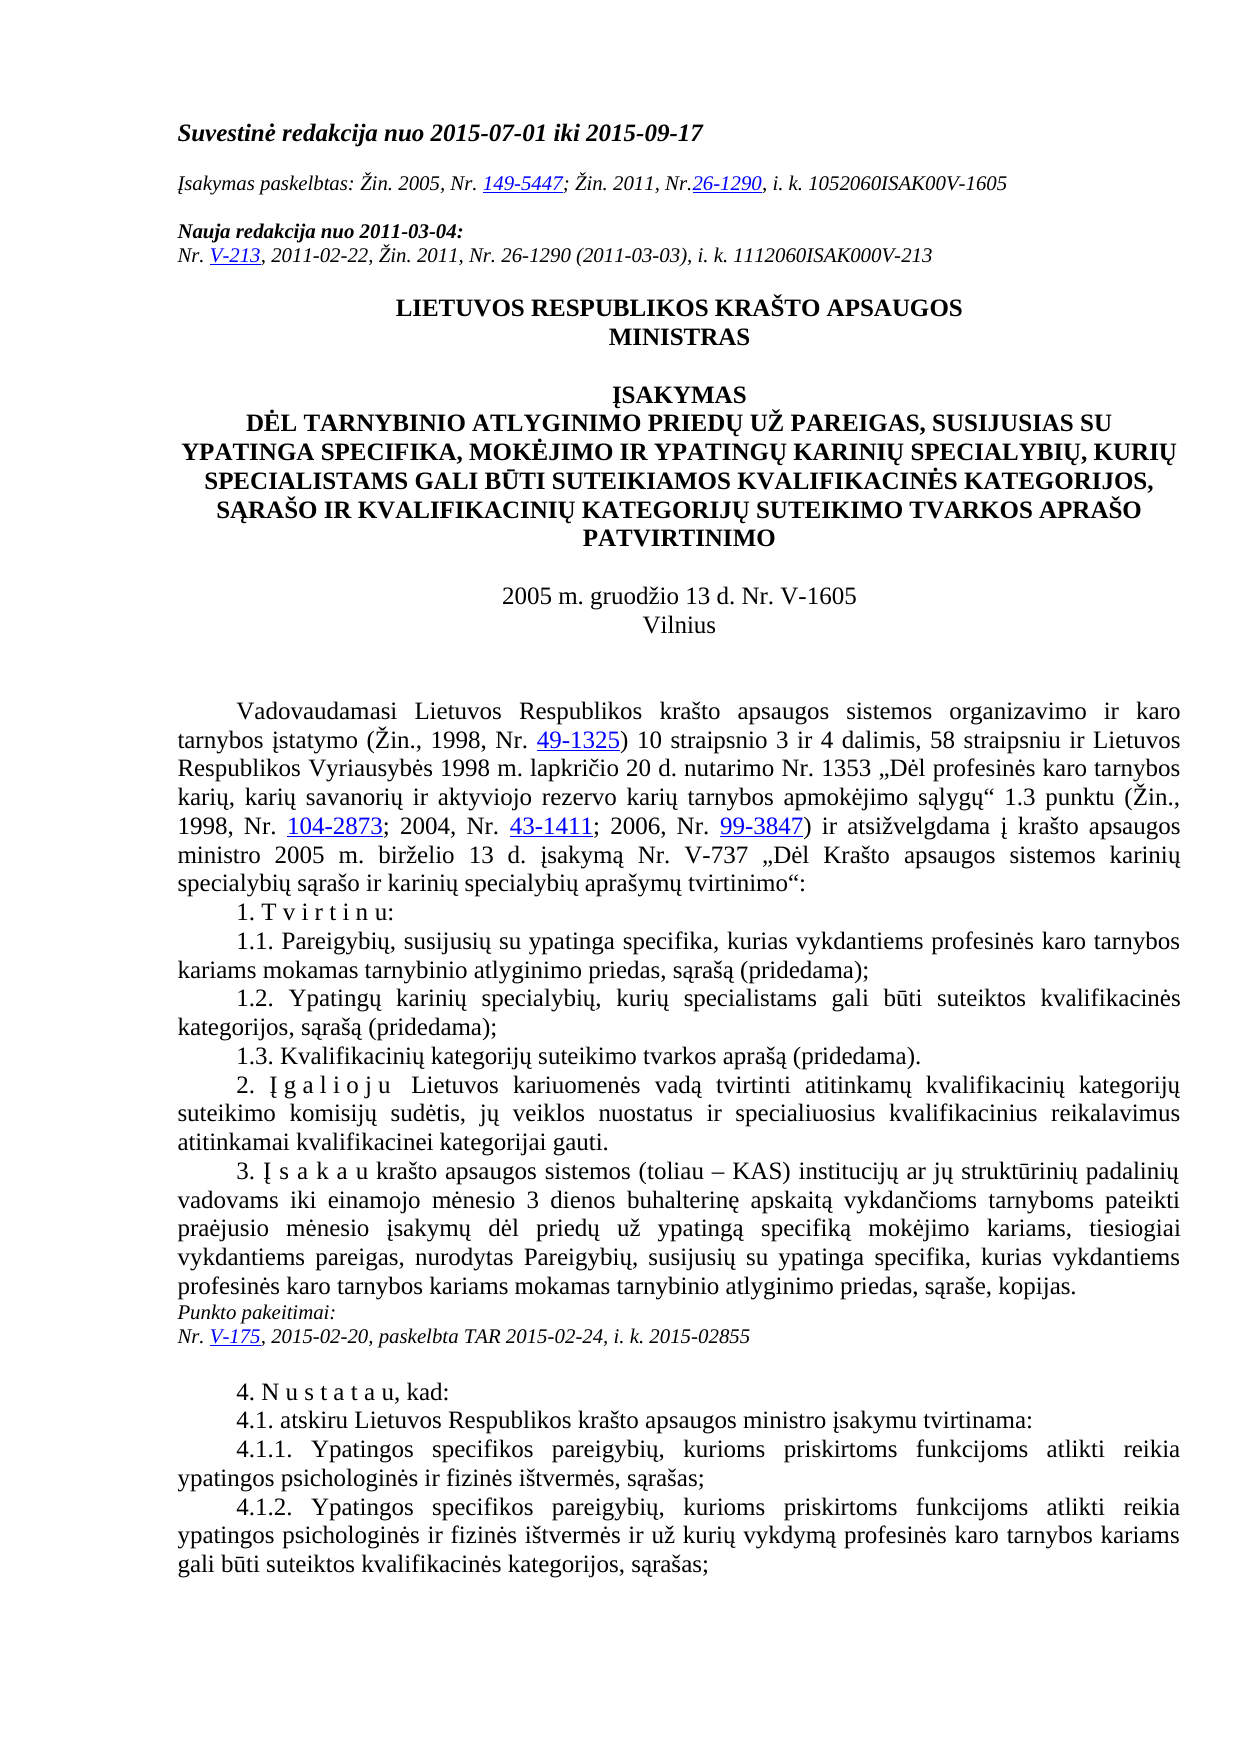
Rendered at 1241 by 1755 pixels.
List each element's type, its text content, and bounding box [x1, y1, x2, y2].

text 1.2. Ypatingų karinių specialybių, kurių specialistams gali būti suteiktos kvalifikacinės kategorijos, sąrašą (pridedama); [177, 983, 1181, 1041]
text ĮSAKYMAS [177, 380, 1181, 408]
text DĖL TARNYBINIO ATLYGINIMO PRIEDŲ UŽ PAREIGAS, SUSIJUSIAS SU YPATINGA SPECIFIKA, MOKĖJIMO IR YPATINGŲ KARINIŲ SPECIALYBIŲ, KURIŲ SPECIALISTAMS GALI BŪTI SUTEIKIAMOS KVALIFIKACINĖS KATEGORIJOS, SĄRAŠO IR KVALIFIKACINIŲ KATEGORIJŲ SUTEIKIMO TVARKOS APRAŠO PATVIRTINIMO [177, 408, 1181, 552]
text Nauja redakcija nuo 2011-03-04: [177, 219, 1181, 243]
text Punkto pakeitimai: [177, 1300, 1181, 1324]
text 4.1.2. Ypatingos specifikos pareigybių, kurioms priskirtoms funkcijoms atlikti reikia ypatingos psichologinės ir fizinės ištvermės ir už kurių vykdymą profesinės karo tarnybos kariams gali būti suteiktos kvalifikacinės kategorijos, sąrašas; [177, 1492, 1181, 1578]
text 4. Nustatau, kad: [177, 1377, 1181, 1405]
text LIETUVOS RESPUBLIKOS KRAŠTO APSAUGOS [177, 293, 1181, 322]
text 2005 m. gruodžio 13 d. Nr. V-1605 [177, 581, 1181, 610]
text 4.1.1. Ypatingos specifikos pareigybių, kurioms priskirtoms funkcijoms atlikti reikia ypatingos psichologinės ir fizinės ištvermės, sąrašas; [177, 1434, 1181, 1492]
text Nr. V-175, 2015-02-20, paskelbta TAR 2015-02-24, i. k. 2015-02855 [177, 1324, 1181, 1348]
text Nr. V-213, 2011-02-22, Žin. 2011, Nr. 26-1290 (2011-03-03), i. k. 1112060ISAK000V-213 [177, 243, 1181, 267]
text 3. Į s a k a u krašto apsaugos sistemos (toliau – KAS) institucijų ar jų struktūrinių padalinių vadovams iki einamojo mėnesio 3 dienos buhalterinę apskaitą vykdančioms tarnyboms pateikti praėjusio mėnesio įsakymų dėl priedų už ypatingą specifiką mokėjimo kariams, tiesiogiai vykdantiems pareigas, nurodytas Pareigybių, susijusių su ypatinga specifika, kurias vykdantiems profesinės karo tarnybos kariams mokamas tarnybinio atlyginimo priedas, sąraše, kopijas. [177, 1156, 1181, 1300]
text Vilnius [177, 610, 1181, 638]
text MINISTRAS [177, 322, 1181, 351]
text 1. Tvirtinu: [177, 897, 1181, 926]
text Įsakymas paskelbtas: Žin. 2005, Nr. 149-5447; Žin. 2011, Nr.26-1290, i. k. 1052060ISAK00V-1605 [177, 171, 1181, 195]
text Suvestinė redakcija nuo 2015-07-01 iki 2015-09-17 [177, 118, 1181, 147]
text 4.1. atskiru Lietuvos Respublikos krašto apsaugos ministro įsakymu tvirtinama: [177, 1405, 1181, 1434]
text 2. Įgalioju Lietuvos kariuomenės vadą tvirtinti atitinkamų kvalifikacinių kategorijų suteikimo komisijų sudėtis, jų veiklos nuostatus ir specialiuosius kvalifikacinius reikalavimus atitinkamai kvalifikacinei kategorijai gauti. [177, 1070, 1181, 1156]
text Vadovaudamasi Lietuvos Respublikos krašto apsaugos sistemos organizavimo ir karo tarnybos įstatymo (Žin., 1998, Nr. 49-1325) 10 straipsnio 3 ir 4 dalimis, 58 straipsniu ir Lietuvos Respublikos Vyriausybės 1998 m. lapkričio 20 d. nutarimo Nr. 1353 „Dėl profesinės karo tarnybos karių, karių savanorių ir aktyviojo rezervo karių tarnybos apmokėjimo sąlygų“ 1.3 punktu (Žin., 1998, Nr. 104-2873; 2004, Nr. 43-1411; 2006, Nr. 99-3847) ir atsižvelgdama į krašto apsaugos ministro 2005 m. birželio 13 d. įsakymą Nr. V-737 „Dėl Krašto apsaugos sistemos karinių specialybių sąrašo ir karinių specialybių aprašymų tvirtinimo“: [177, 696, 1181, 897]
text 1.1. Pareigybių, susijusių su ypatinga specifika, kurias vykdantiems profesinės karo tarnybos kariams mokamas tarnybinio atlyginimo priedas, sąrašą (pridedama); [177, 926, 1181, 983]
text 1.3. Kvalifikacinių kategorijų suteikimo tvarkos aprašą (pridedama). [177, 1041, 1181, 1070]
